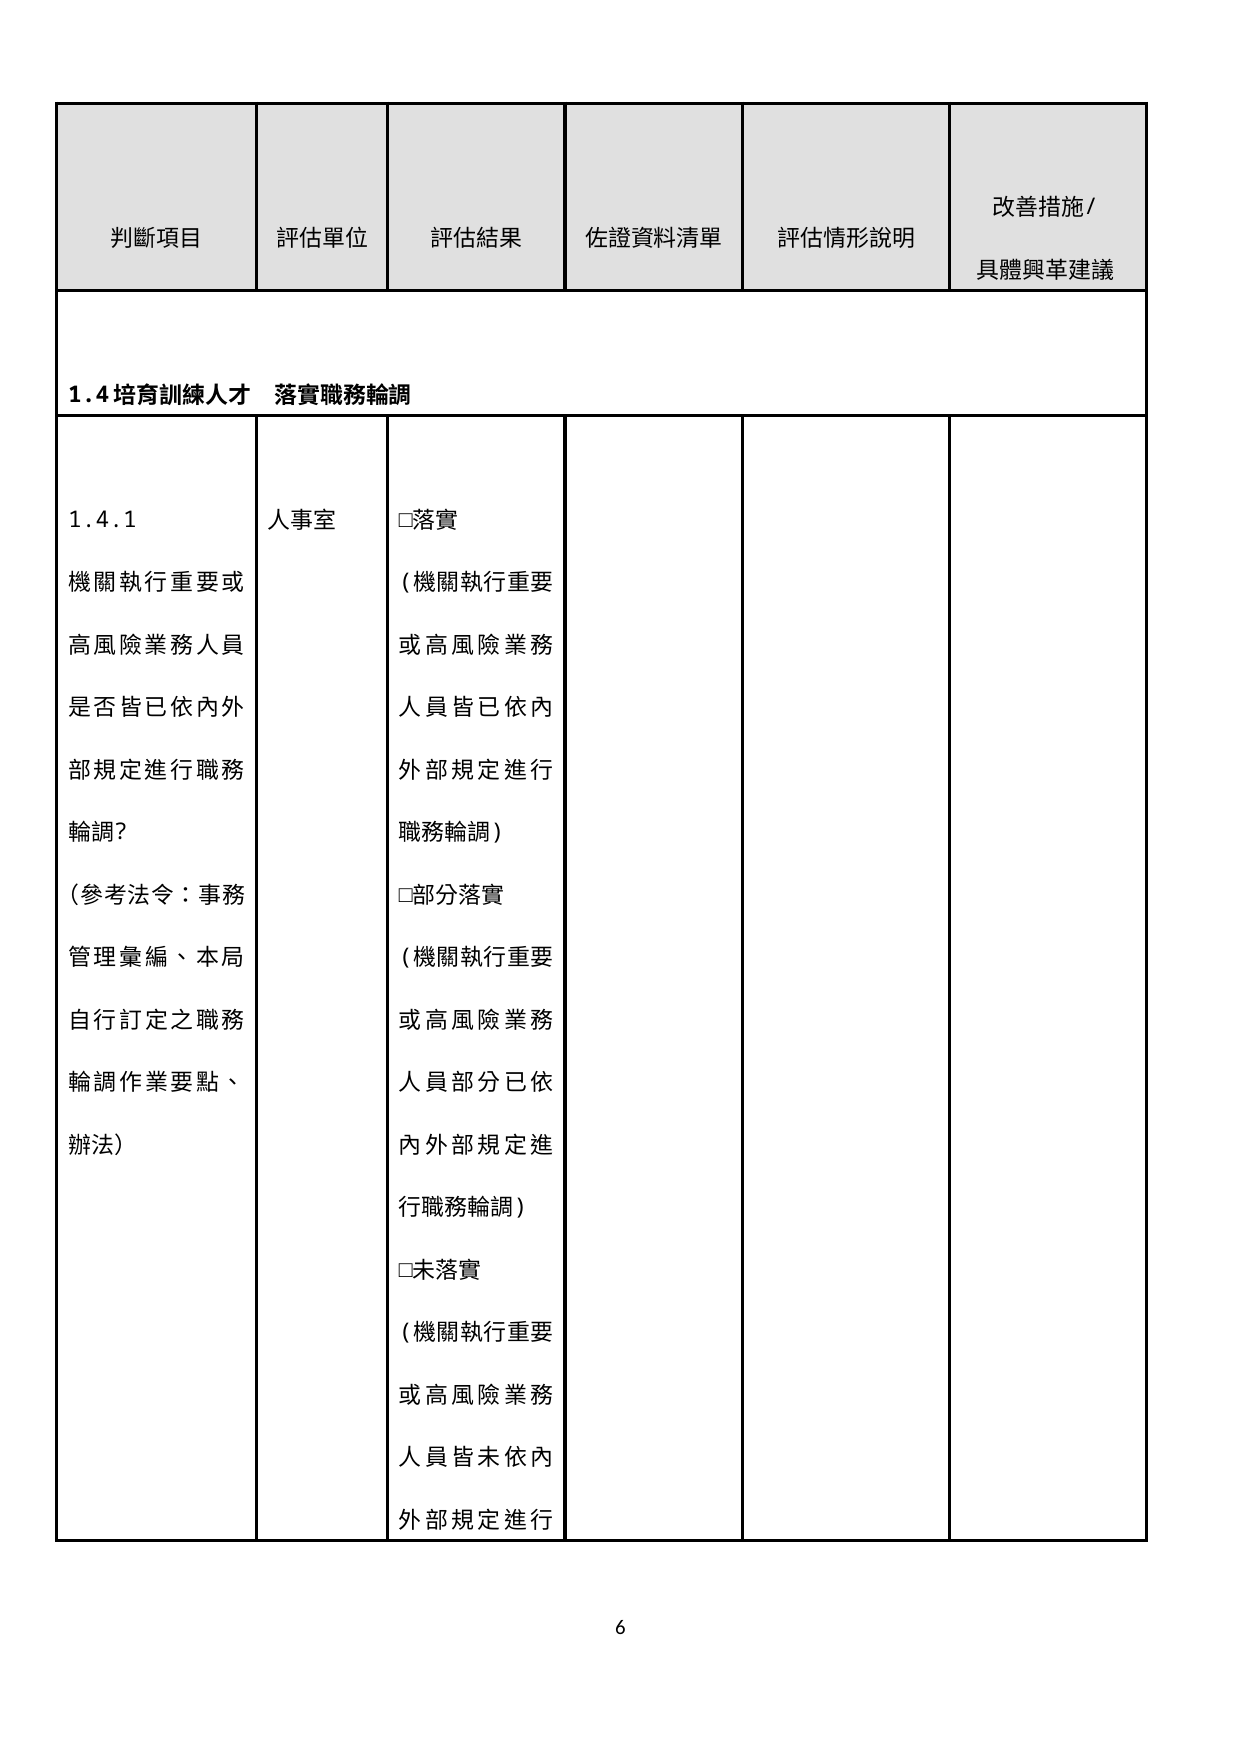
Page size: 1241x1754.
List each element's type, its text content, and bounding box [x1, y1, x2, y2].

table_cell 1.4培育訓練人才 落實職務輪調 [58, 292, 1145, 414]
table_header 評估單位 [258, 105, 386, 289]
table_header 評估情形說明 [744, 105, 948, 289]
table_header 改善措施/ 具體興革建議 [951, 105, 1145, 289]
table_header 評估結果 [389, 105, 563, 289]
table_cell 人事室 [258, 417, 386, 1539]
table_cell [567, 417, 741, 1539]
table_cell □落實 (機關執行重要或高風險業務人員皆已依內外部規定進行職務輪調) □部分落實 (機關執行重要或高風險業務人員部分已依內外部規定進行職務輪調) □未落實 (機關執行重要或高風險業務人員皆未依內外部規定進行 [389, 417, 563, 1539]
table_cell [744, 417, 948, 1539]
table_header 佐證資料清單 [567, 105, 741, 289]
table_header 判斷項目 [58, 105, 255, 289]
table_cell 1.4.1 機關執行重要或高風險業務人員是否皆已依內外部規定進行職務輪調? （參考法令：事務管理彙編、本局自行訂定之職務輪調作業要點、辦法） [58, 417, 255, 1539]
table_cell [951, 417, 1145, 1539]
